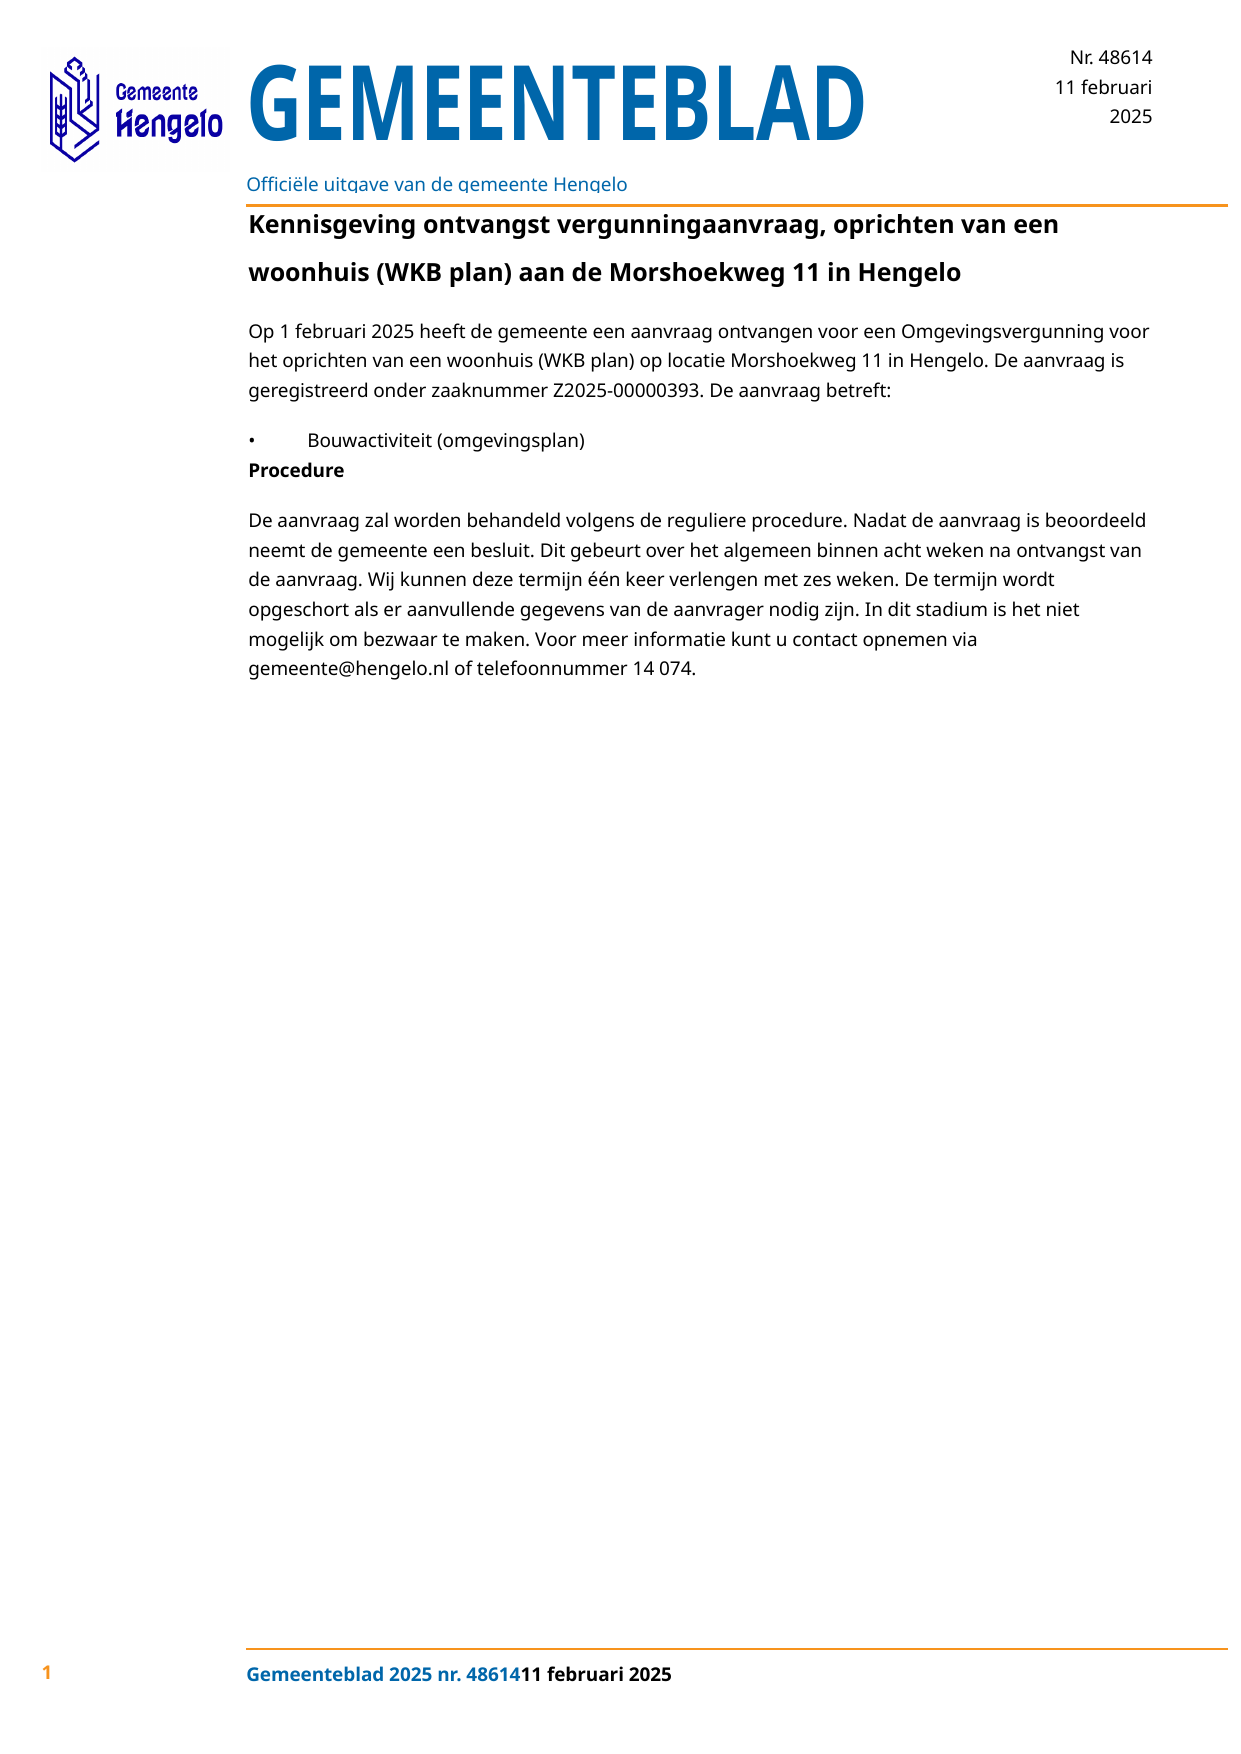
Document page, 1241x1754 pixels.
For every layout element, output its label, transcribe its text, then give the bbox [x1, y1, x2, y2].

text Procedure [248, 457, 1152, 483]
text De aanvraag zal worden behandeld volgens de reguliere procedure. Nadat de aanvraag is beoordeeld neemt de gemeente een besluit. Dit gebeurt over het algemeen binnen acht weken na ontvangst van de aanvraag. Wij kunnen deze termijn één keer verlengen met zes weken. De termijn wordt opgeschort als er aanvullende gegevens van de aanvrager nodig zijn. In dit stadium is het niet mogelijk om bezwaar te maken. Voor meer informatie kunt u contact opnemen via gemeente@hengelo.nl of telefoonnummer 14 074. [248, 507, 1152, 681]
list Bouwactiviteit (omgevingsplan) [248, 427, 1152, 453]
text Op 1 februari 2025 heeft de gemeente een aanvraag ontvangen voor een Omgevingsvergunning voor het oprichten van een woonhuis (WKB plan) op locatie Morshoekweg 11 in Hengelo. De aanvraag is geregistreerd onder zaaknummer Z2025-00000393. De aanvraag betreft: [248, 318, 1152, 403]
text Kennisgeving ontvangst vergunningaanvraag, oprichten van een woonhuis (WKB plan) aan de Morshoekweg 11 in Hengelo [248, 207, 1152, 288]
picture [41, 47, 231, 172]
